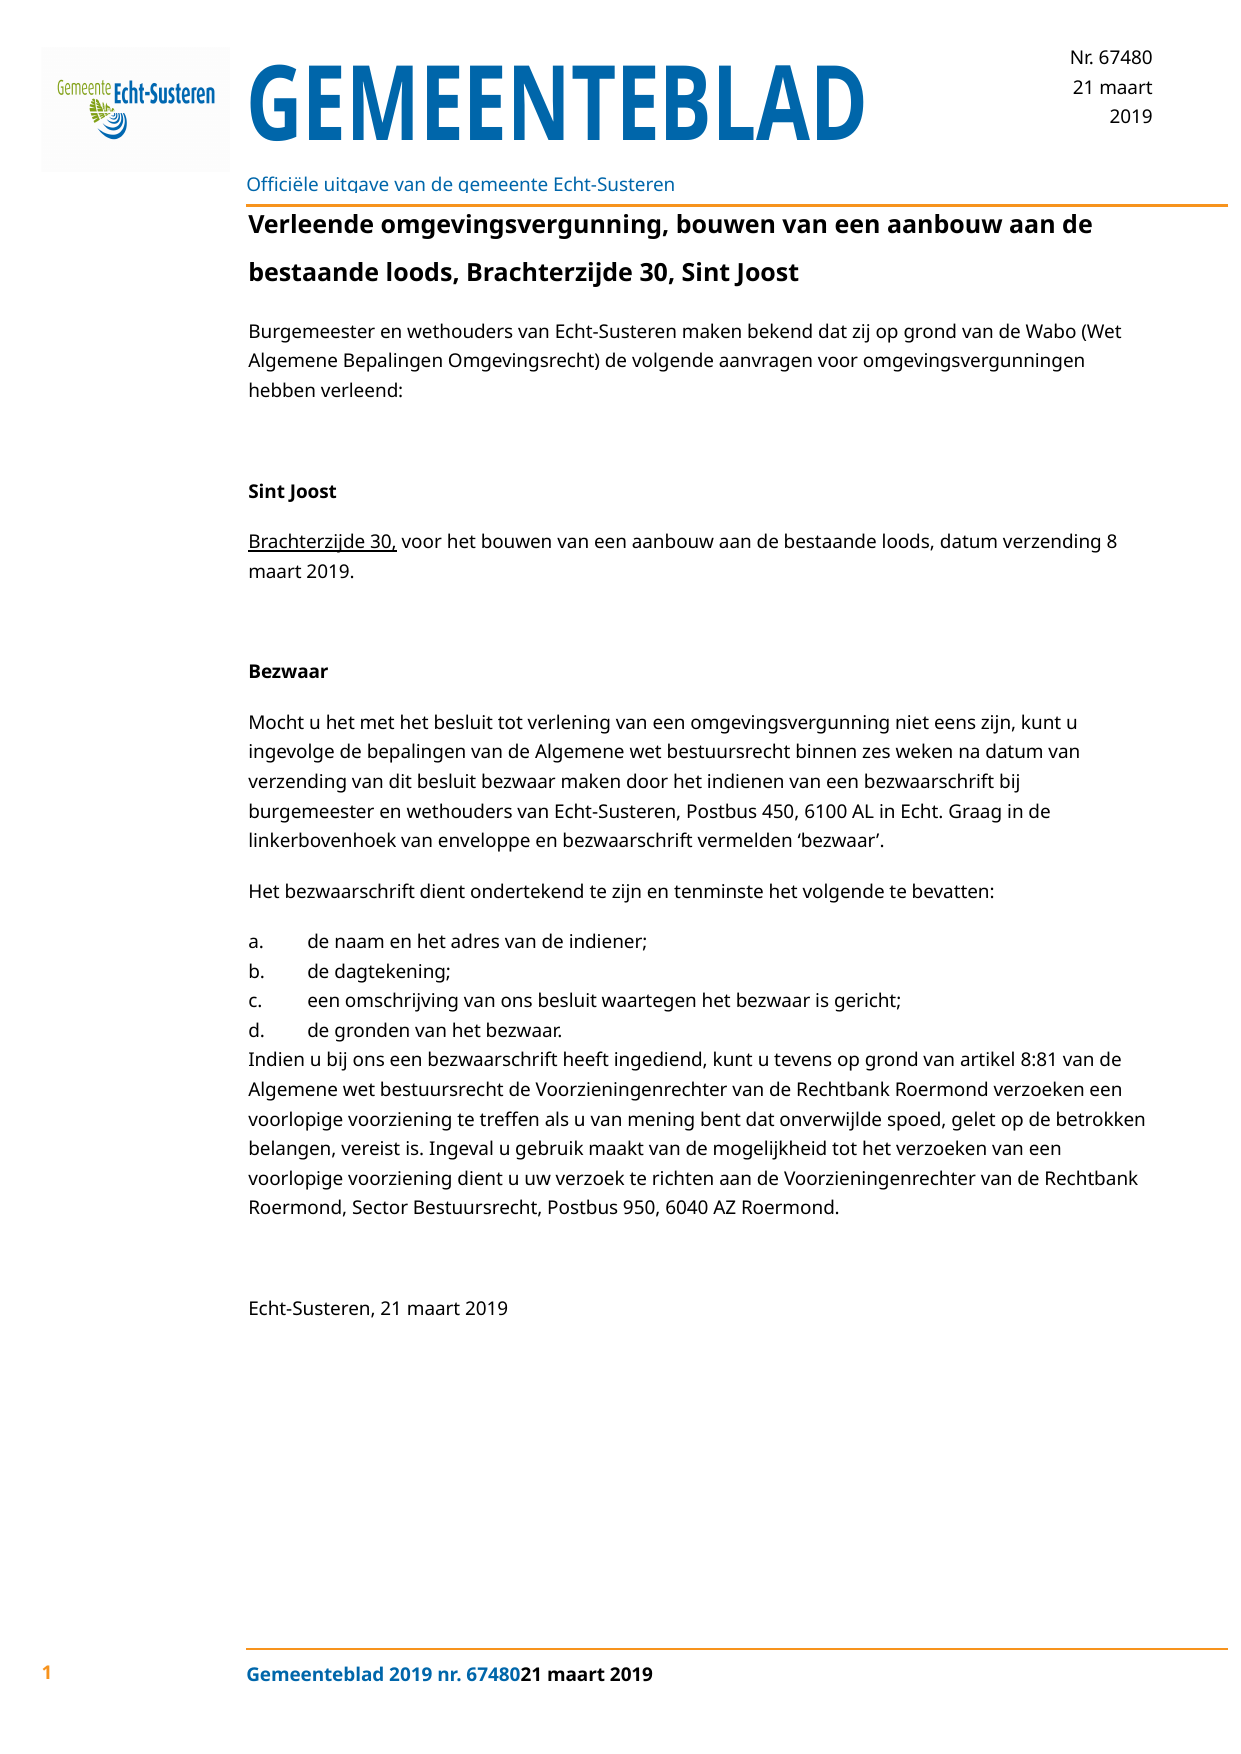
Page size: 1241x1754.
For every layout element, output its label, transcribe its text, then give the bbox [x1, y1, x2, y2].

text Echt-Susteren, 21 maart 2019 [248, 1295, 1152, 1321]
list de dagtekening; [248, 958, 1152, 984]
text Bezwaar [248, 659, 1152, 684]
list een omschrijving van ons besluit waartegen het bezwaar is gericht; [248, 987, 1152, 1013]
text Sint Joost [248, 478, 1152, 504]
text Burgemeester en wethouders van Echt-Susteren maken bekend dat zij op grond van de Wabo (Wet Algemene Bepalingen Omgevingsrecht) de volgende aanvragen voor omgevingsvergunningen hebben verleend: [248, 318, 1152, 403]
list de gronden van het bezwaar. [248, 1017, 1152, 1043]
picture [41, 47, 231, 172]
text Mocht u het met het besluit tot verlening van een omgevingsvergunning niet eens zijn, kunt u ingevolge de bepalingen van de Algemene wet bestuursrecht binnen zes weken na datum van verzending van dit besluit bezwaar maken door het indienen van een bezwaarschrift bij burgemeester en wethouders van Echt-Susteren, Postbus 450, 6100 AL in Echt. Graag in de linkerbovenhoek van enveloppe en bezwaarschrift vermelden ‘bezwaar’. [248, 709, 1152, 853]
list de naam en het adres van de indiener; [248, 928, 1152, 954]
text Verleende omgevingsvergunning, bouwen van een aanbouw aan de bestaande loods, Brachterzijde 30, Sint Joost [248, 207, 1152, 288]
text Het bezwaarschrift dient ondertekend te zijn en tenminste het volgende te bevatten: [248, 878, 1152, 904]
text Indien u bij ons een bezwaarschrift heeft ingediend, kunt u tevens op grond van artikel 8:81 van de Algemene wet bestuursrecht de Voorzieningenrechter van de Rechtbank Roermond verzoeken een voorlopige voorziening te treffen als u van mening bent dat onverwijlde spoed, gelet op de betrokken belangen, vereist is. Ingeval u gebruik maakt van de mogelijkheid tot het verzoeken van een voorlopige voorziening dient u uw verzoek te richten aan de Voorzieningenrechter van de Rechtbank Roermond, Sector Bestuursrecht, Postbus 950, 6040 AZ Roermond. [248, 1047, 1152, 1220]
text Brachterzijde 30, voor het bouwen van een aanbouw aan de bestaande loods, datum verzending 8 maart 2019. [248, 528, 1152, 584]
